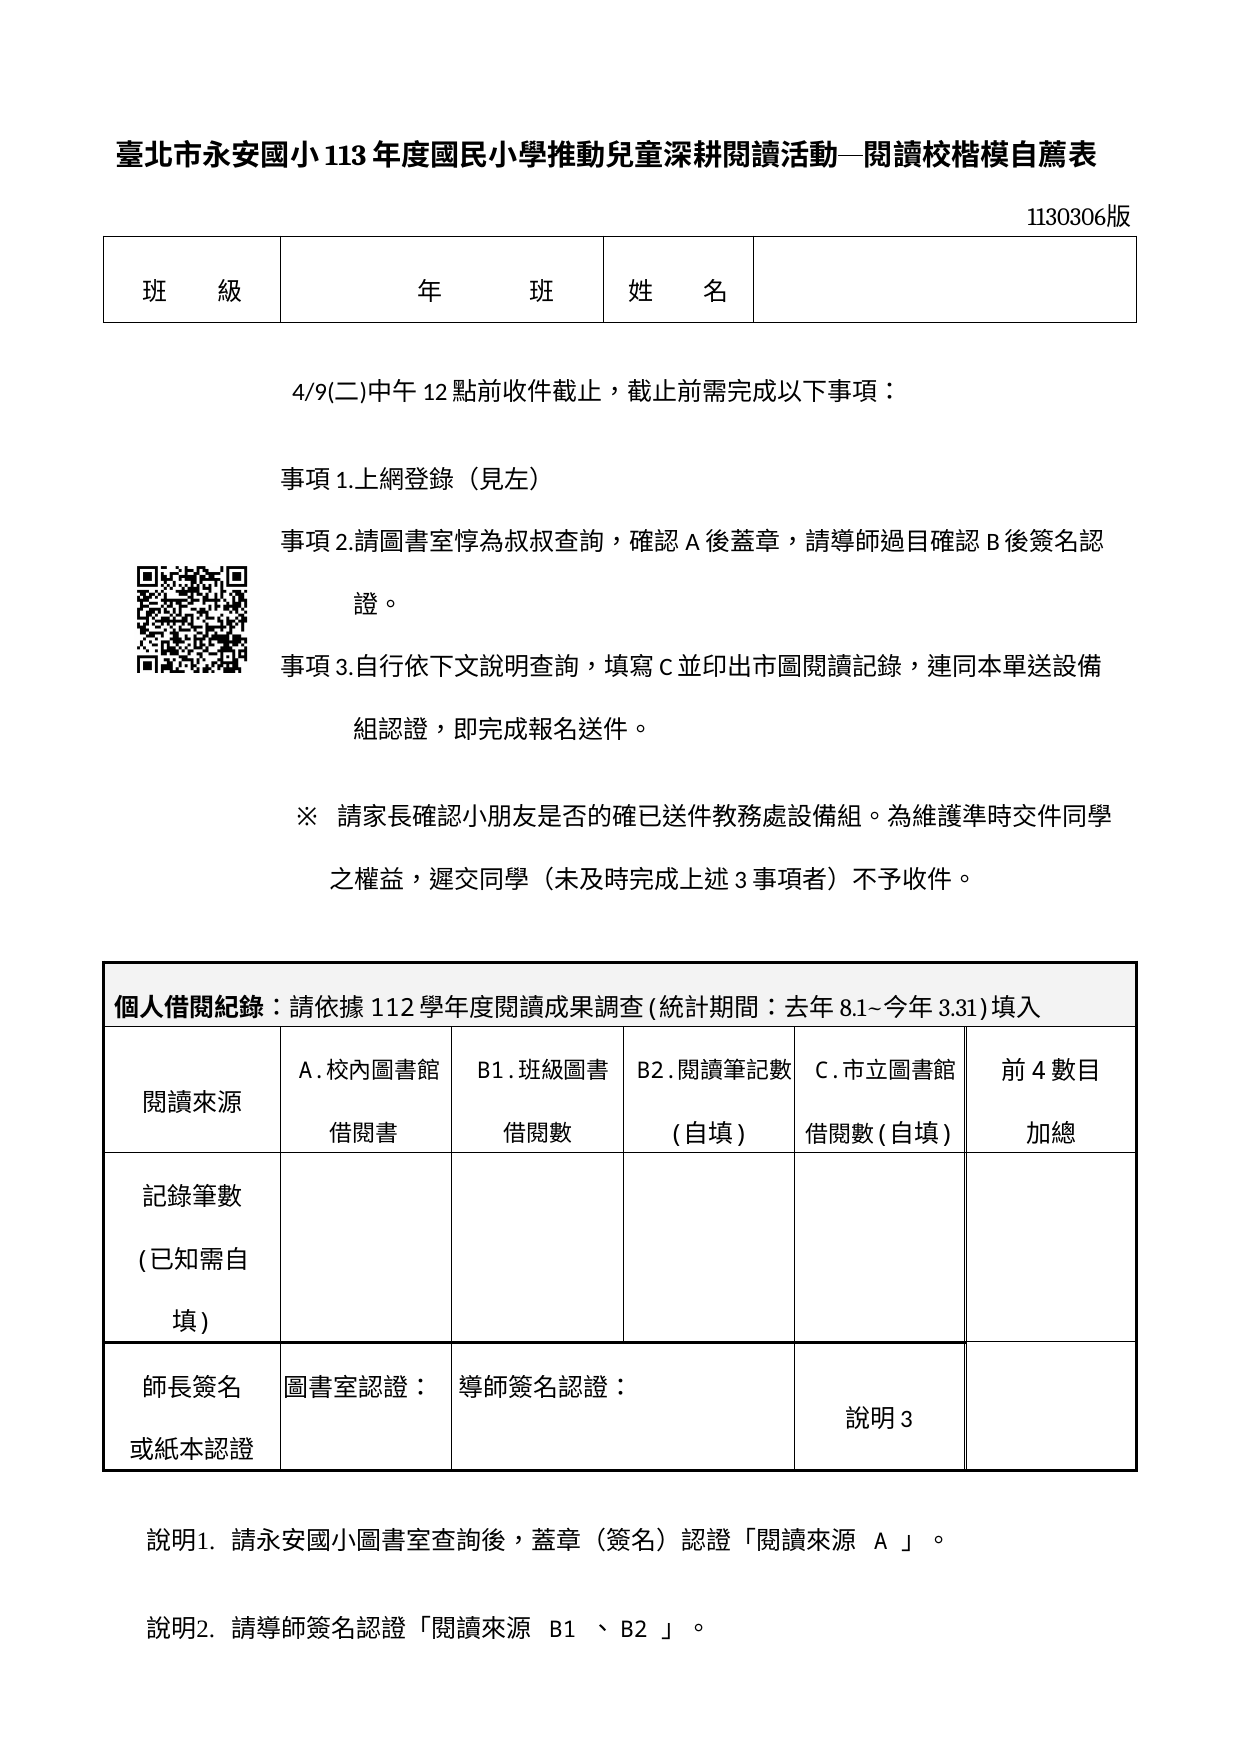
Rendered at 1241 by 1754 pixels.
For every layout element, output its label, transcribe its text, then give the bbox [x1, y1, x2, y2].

table_cell B2.閱讀筆記數 (自填) [624, 1027, 794, 1152]
table_cell A.校內圖書館 借閱書 [281, 1027, 451, 1152]
table_cell [281, 1153, 451, 1341]
table_cell 前4數目 加總 [967, 1027, 1135, 1152]
table_cell 記錄筆數 (已知需自填) [105, 1153, 280, 1341]
table_cell 班 級 [104, 237, 280, 322]
table_cell 師長簽名 或紙本認證 [105, 1344, 280, 1469]
list 請永安國小圖書室查詢後，蓋章（簽名）認證「閱讀來源 A 」。 [146, 1497, 1053, 1559]
table_cell 姓 名 [604, 237, 753, 322]
table_cell [452, 1153, 623, 1341]
table_cell 年 班 [281, 237, 603, 322]
table_cell C.市立圖書館 借閱數(自填) [795, 1027, 964, 1152]
table_cell [103, 323, 281, 898]
table_cell 圖書室認證： [281, 1344, 451, 1469]
table_cell 說明3 [795, 1344, 964, 1469]
table_cell [103, 898, 1137, 961]
table_cell [967, 1342, 1135, 1469]
table_cell B1.班級圖書 借閱數 [452, 1027, 623, 1152]
list 請導師簽名認證「閱讀來源 B1 、 B2 」。 [146, 1584, 1053, 1647]
table_cell [624, 1153, 794, 1341]
table_cell [754, 237, 1136, 322]
table_cell 個人借閱紀錄：請依據112學年度閱讀成果調查(統計期間：去年8.1~今年3.31)填入 [105, 964, 1135, 1026]
table_cell 4/9(二)中午12點前收件截止，截止前需完成以下事項： 事項1.上網登錄（見左） 事項2.請圖書室惇為叔叔查詢，確認 A後蓋章，請導師過目確認 B後簽名認證。 事項3.自行依下文說明查詢，填寫 C並印出市圖閱讀記錄，連同本單送設備組認證，即完成報名送件。 ※ 請家長確認小朋友是否的確已送件教務處設備組。為維護準時交件同學之權益，遲交同學（未及時完成上述3事項者）不予收件。 [281, 323, 1137, 898]
table_cell [967, 1153, 1135, 1341]
table_cell [795, 1153, 964, 1341]
table_cell 導師簽名認證： [452, 1344, 794, 1469]
table_header 臺北市永安國小113年度國民小學推動兒童深耕閱讀活動─閱讀校楷模自薦表 1130306版 [103, 111, 1137, 236]
table_cell 閱讀來源 [105, 1027, 280, 1152]
